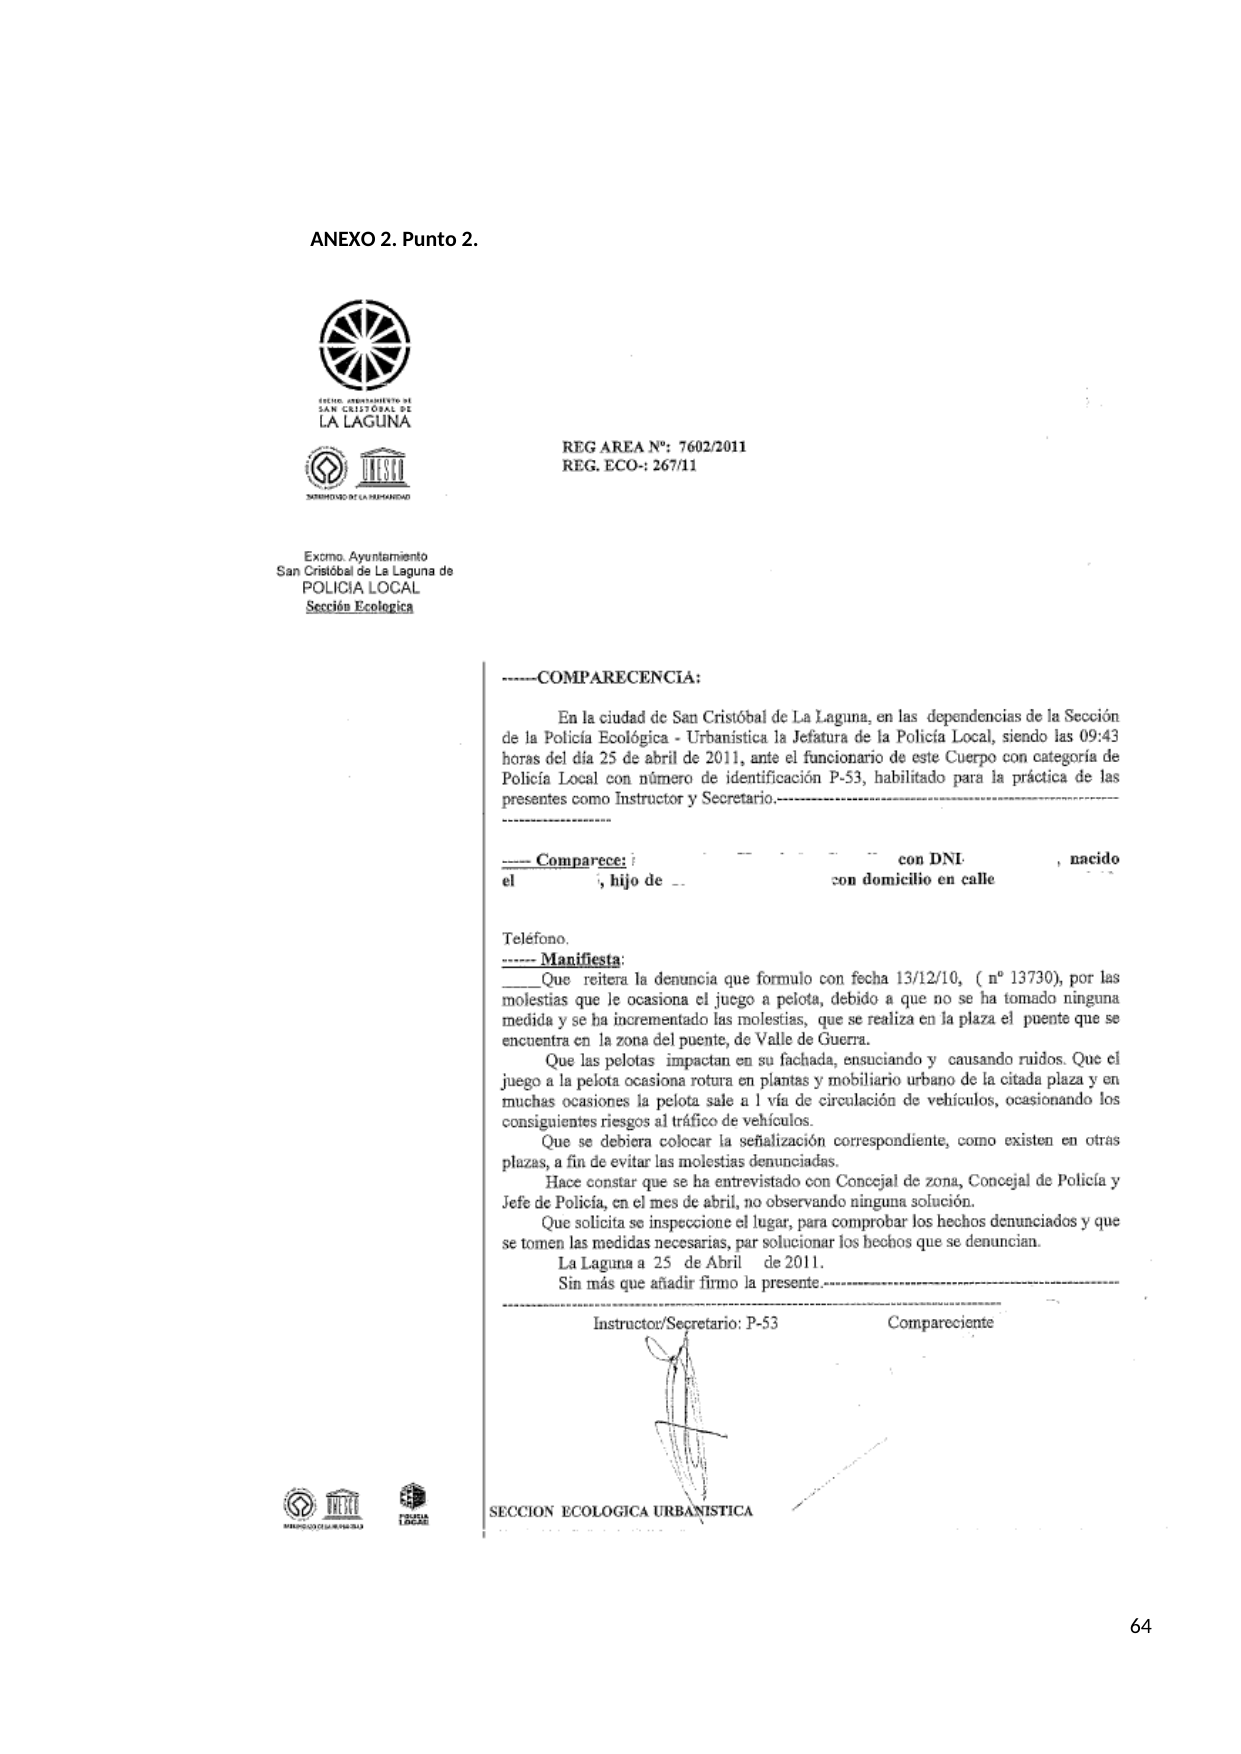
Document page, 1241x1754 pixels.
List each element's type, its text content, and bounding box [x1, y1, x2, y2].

text ANEXO 2. Punto 2. [236, 226, 1159, 252]
